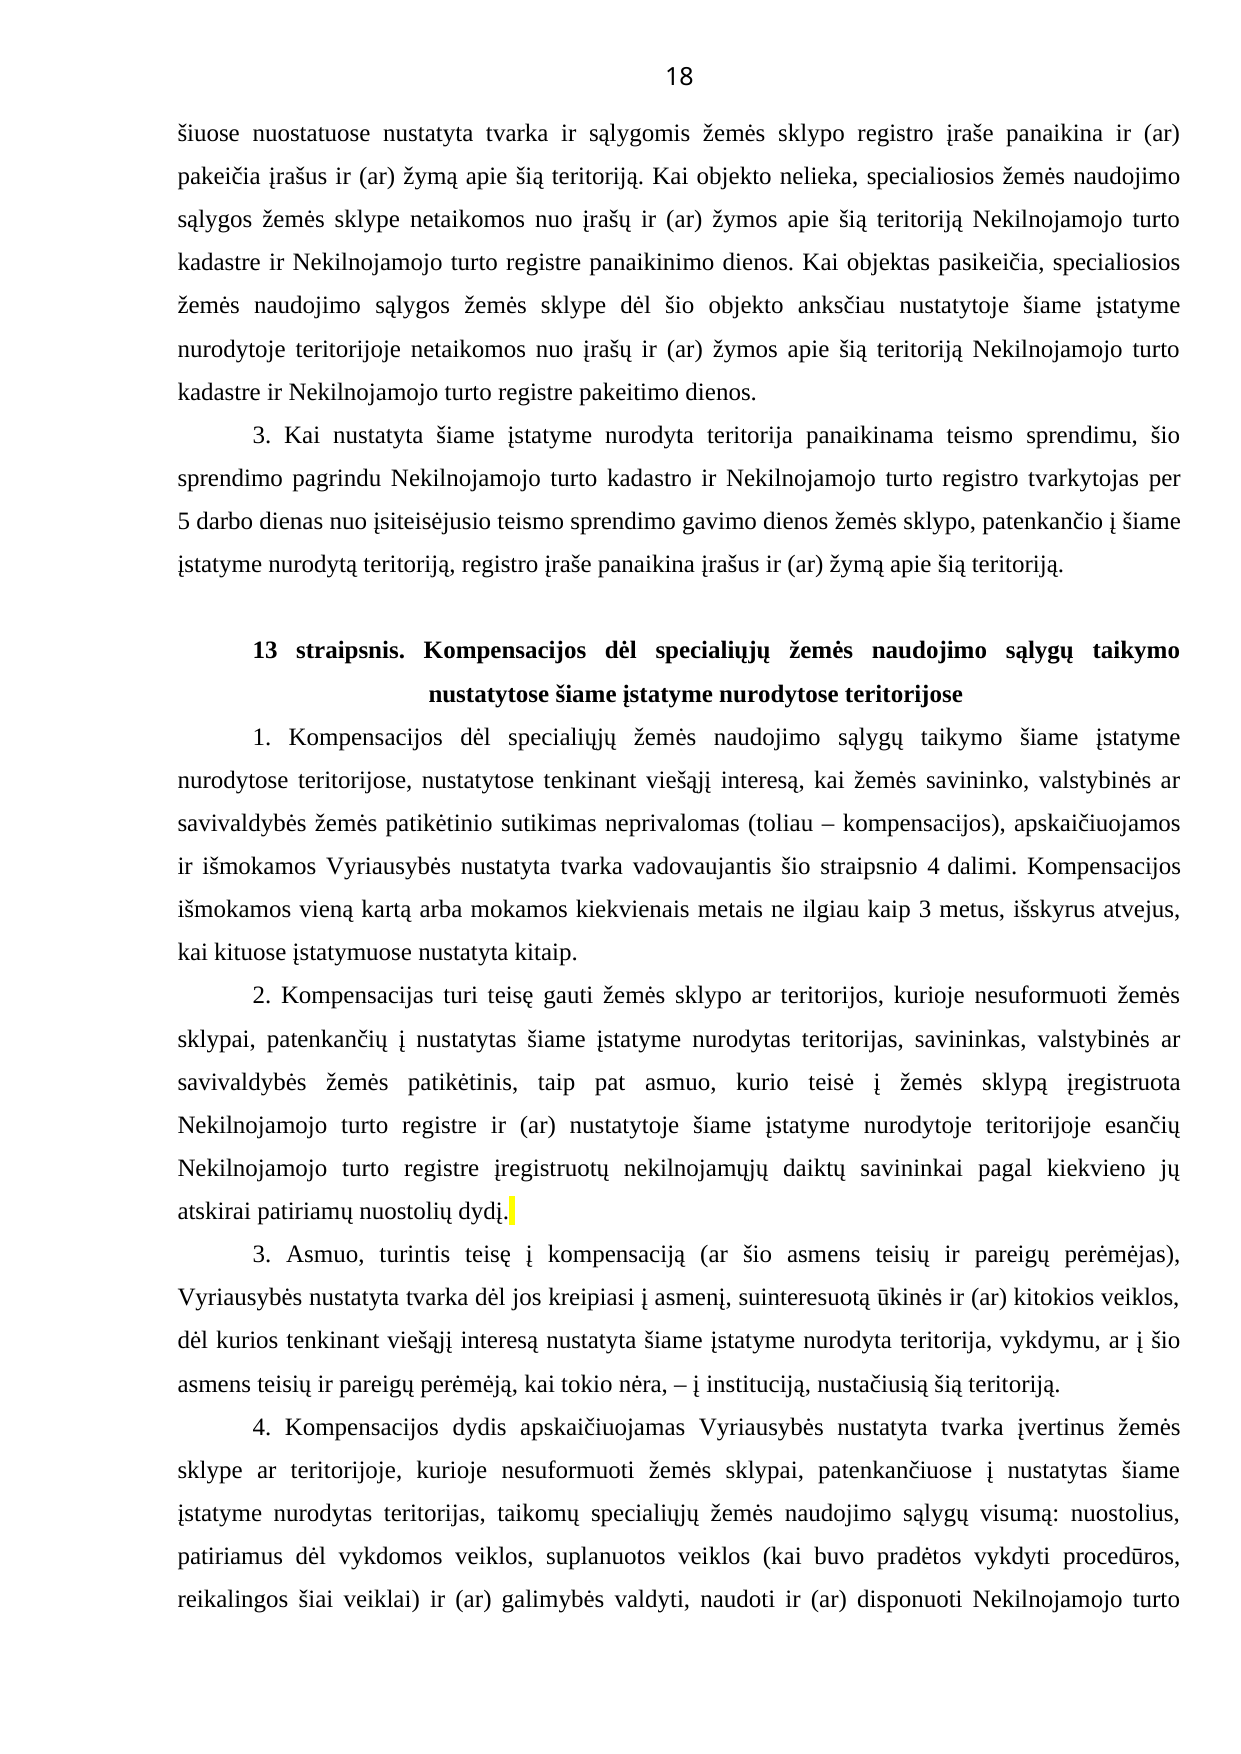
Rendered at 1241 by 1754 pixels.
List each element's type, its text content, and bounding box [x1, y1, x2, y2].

text 13 straipsnis. Kompensacijos dėl specialiųjų žemės naudojimo sąlygų taikymo nustatytose šiame įstatyme nurodytose teritorijose [252, 636, 1181, 707]
text šiuose nuostatuose nustatyta tvarka ir sąlygomis žemės sklypo registro įraše panaikina ir (ar) pakeičia įrašus ir (ar) žymą apie šią teritoriją. Kai objekto nelieka, specialiosios žemės naudojimo sąlygos žemės sklype netaikomos nuo įrašų ir (ar) žymos apie šią teritoriją Nekilnojamojo turto kadastre ir Nekilnojamojo turto registre panaikinimo dienos. Kai objektas pasikeičia, specialiosios žemės naudojimo sąlygos žemės sklype dėl šio objekto anksčiau nustatytoje šiame įstatyme nurodytoje teritorijoje netaikomos nuo įrašų ir (ar) žymos apie šią teritoriją Nekilnojamojo turto kadastre ir Nekilnojamojo turto registre pakeitimo dienos. [177, 118, 1181, 406]
text 2. Kompensacijas turi teisę gauti žemės sklypo ar teritorijos, kurioje nesuformuoti žemės sklypai, patenkančių į nustatytas šiame įstatyme nurodytas teritorijas, savininkas, valstybinės ar savivaldybės žemės patikėtinis, taip pat asmuo, kurio teisė į žemės sklypą įregistruota Nekilnojamojo turto registre ir (ar) nustatytoje šiame įstatyme nurodytoje teritorijoje esančių Nekilnojamojo turto registre įregistruotų nekilnojamųjų daiktų savininkai pagal kiekvieno jų atskirai patiriamų nuostolių dydį. [177, 981, 1181, 1225]
text 3. Asmuo, turintis teisę į kompensaciją (ar šio asmens teisių ir pareigų perėmėjas), Vyriausybės nustatyta tvarka dėl jos kreipiasi į asmenį, suinteresuotą ūkinės ir (ar) kitokios veiklos, dėl kurios tenkinant viešąjį interesą nustatyta šiame įstatyme nurodyta teritorija, vykdymu, ar į šio asmens teisių ir pareigų perėmėją, kai tokio nėra, – į instituciją, nustačiusią šią teritoriją. [177, 1239, 1181, 1397]
text 3. Kai nustatyta šiame įstatyme nurodyta teritorija panaikinama teismo sprendimu, šio sprendimo pagrindu Nekilnojamojo turto kadastro ir Nekilnojamojo turto registro tvarkytojas per 5 darbo dienas nuo įsiteisėjusio teismo sprendimo gavimo dienos žemės sklypo, patenkančio į šiame įstatyme nurodytą teritoriją, registro įraše panaikina įrašus ir (ar) žymą apie šią teritoriją. [177, 420, 1181, 578]
text 4. Kompensacijos dydis apskaičiuojamas Vyriausybės nustatyta tvarka įvertinus žemės sklype ar teritorijoje, kurioje nesuformuoti žemės sklypai, patenkančiuose į nustatytas šiame įstatyme nurodytas teritorijas, taikomų specialiųjų žemės naudojimo sąlygų visumą: nuostolius, patiriamus dėl vykdomos veiklos, suplanuotos veiklos (kai buvo pradėtos vykdyti procedūros, reikalingos šiai veiklai) ir (ar) galimybės valdyti, naudoti ir (ar) disponuoti Nekilnojamojo turto [177, 1412, 1181, 1613]
text 1. Kompensacijos dėl specialiųjų žemės naudojimo sąlygų taikymo šiame įstatyme nurodytose teritorijose, nustatytose tenkinant viešąjį interesą, kai žemės savininko, valstybinės ar savivaldybės žemės patikėtinio sutikimas neprivalomas (toliau – kompensacijos), apskaičiuojamos ir išmokamos Vyriausybės nustatyta tvarka vadovaujantis šio straipsnio 4 dalimi. Kompensacijos išmokamos vieną kartą arba mokamos kiekvienais metais ne ilgiau kaip 3 metus, išskyrus atvejus, kai kituose įstatymuose nustatyta kitaip. [177, 722, 1181, 966]
